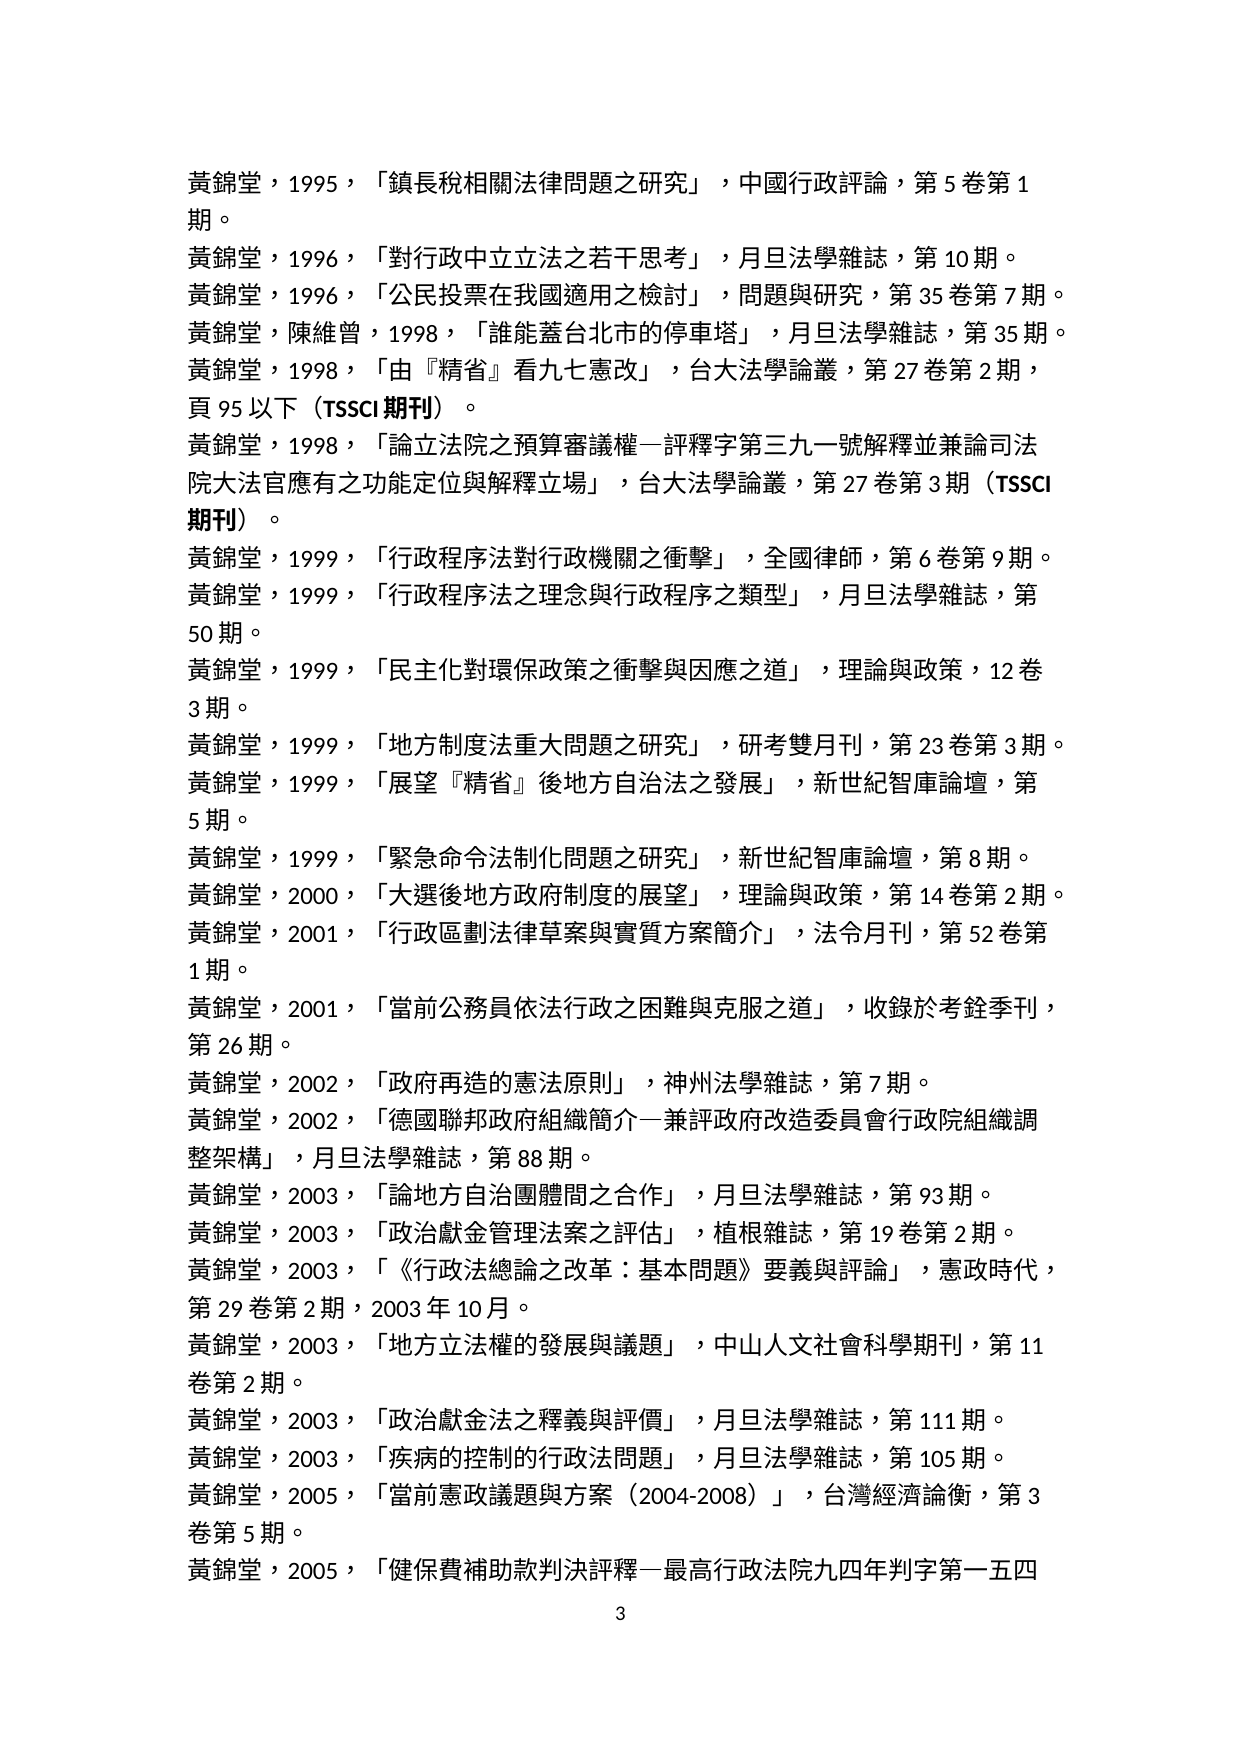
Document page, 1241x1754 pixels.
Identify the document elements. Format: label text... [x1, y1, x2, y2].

text 黃錦堂，1995，「鎮長稅相關法律問題之研究」，中國行政評論，第5卷第1期。 [187, 162, 1053, 237]
text 黃錦堂，2003，「論地方自治團體間之合作」，月旦法學雜誌，第93期。 [187, 1175, 1053, 1212]
text 黃錦堂，2001，「當前公務員依法行政之困難與克服之道」，收錄於考銓季刊，第26期。 [187, 987, 1053, 1062]
text 黃錦堂，2005，「當前憲政議題與方案（2004-2008）」，台灣經濟論衡，第3卷第5期。 [187, 1475, 1053, 1550]
text 黃錦堂，1999，「展望『精省』後地方自治法之發展」，新世紀智庫論壇，第5期。 [187, 762, 1053, 837]
text 黃錦堂，1998，「論立法院之預算審議權—評釋字第三九一號解釋並兼論司法院大法官應有之功能定位與解釋立場」，台大法學論叢，第27卷第3期（TSSCI期刊）。 [187, 425, 1053, 537]
text 黃錦堂，2001，「行政區劃法律草案與實質方案簡介」，法令月刊，第52卷第1期。 [187, 912, 1053, 987]
text 黃錦堂，1999，「地方制度法重大問題之研究」，研考雙月刊，第23卷第3期。 [187, 725, 1053, 762]
text 黃錦堂，2003，「疾病的控制的行政法問題」，月旦法學雜誌，第105期。 [187, 1437, 1053, 1475]
text 黃錦堂，1999，「行政程序法之理念與行政程序之類型」，月旦法學雜誌，第50期。 [187, 575, 1053, 650]
text 黃錦堂，2003，「政治獻金管理法案之評估」，植根雜誌，第19卷第2期。 [187, 1212, 1053, 1250]
text 黃錦堂，2002，「德國聯邦政府組織簡介—兼評政府改造委員會行政院組織調整架構」，月旦法學雜誌，第88期。 [187, 1100, 1053, 1175]
text 黃錦堂，2003，「《行政法總論之改革：基本問題》要義與評論」，憲政時代，第29卷第2期，2003年10月。 [187, 1250, 1053, 1325]
text 黃錦堂，1999，「民主化對環保政策之衝擊與因應之道」，理論與政策，12卷3期。 [187, 650, 1053, 725]
text 黃錦堂，1998，「由『精省』看九七憲改」，台大法學論叢，第27卷第2期，頁95以下（TSSCI期刊）。 [187, 350, 1053, 425]
text 黃錦堂，陳維曾，1998，「誰能蓋台北市的停車塔」，月旦法學雜誌，第35期。 [187, 312, 1053, 350]
text 黃錦堂，2002，「政府再造的憲法原則」，神州法學雜誌，第7期。 [187, 1062, 1053, 1100]
text 黃錦堂，2000，「大選後地方政府制度的展望」，理論與政策，第14卷第2期。 [187, 875, 1053, 912]
text 黃錦堂，2005，「健保費補助款判決評釋—最高行政法院九四年判字第一五四 [187, 1550, 1053, 1587]
text 黃錦堂，1996，「公民投票在我國適用之檢討」，問題與研究，第35卷第7期。 [187, 275, 1053, 312]
text 黃錦堂，1999，「行政程序法對行政機關之衝擊」，全國律師，第6卷第9期。 [187, 537, 1053, 575]
text 黃錦堂，2003，「地方立法權的發展與議題」，中山人文社會科學期刊，第11卷第2期。 [187, 1325, 1053, 1400]
text 黃錦堂，2003，「政治獻金法之釋義與評價」，月旦法學雜誌，第111期。 [187, 1400, 1053, 1437]
text 黃錦堂，1996，「對行政中立立法之若干思考」，月旦法學雜誌，第10期。 [187, 237, 1053, 275]
text 黃錦堂，1999，「緊急命令法制化問題之研究」，新世紀智庫論壇，第8期。 [187, 837, 1053, 875]
